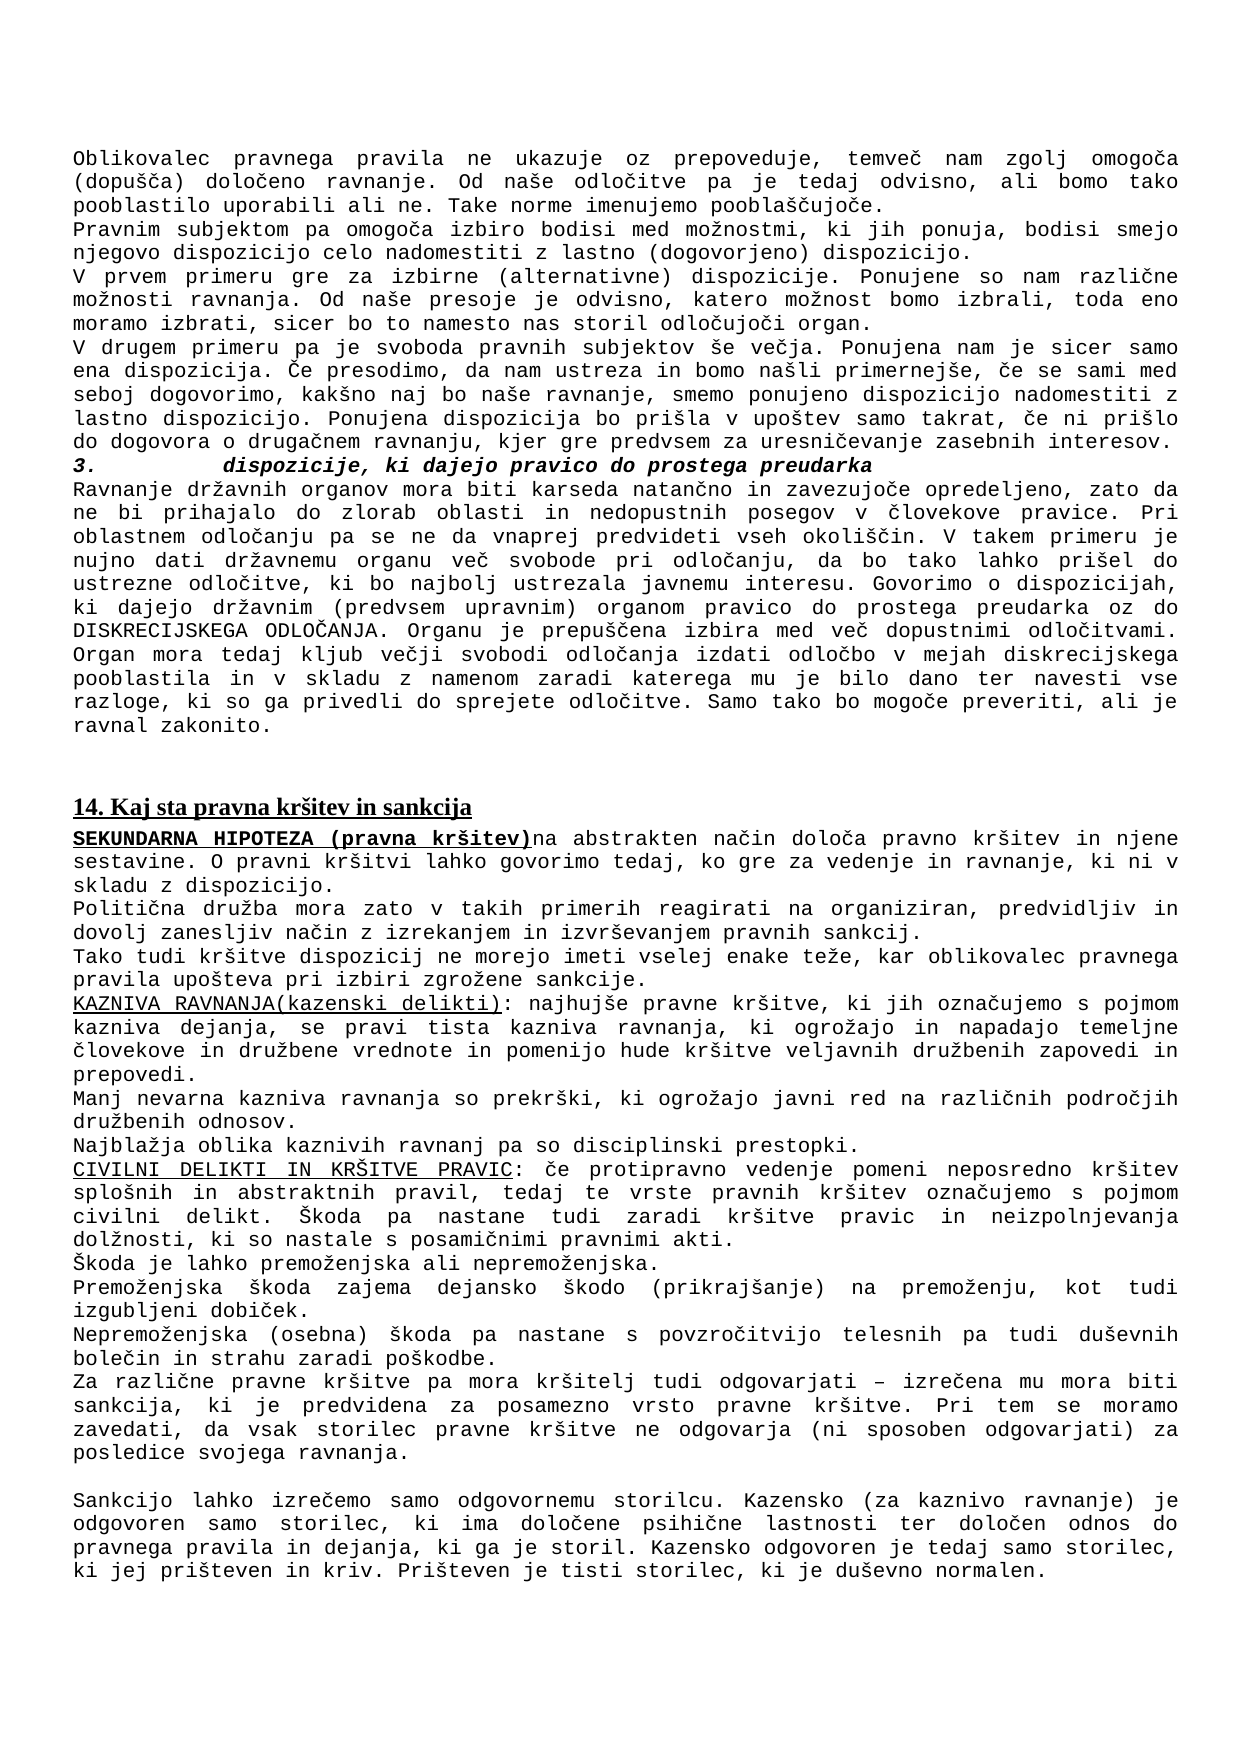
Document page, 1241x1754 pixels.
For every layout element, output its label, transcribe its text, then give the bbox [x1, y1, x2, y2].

text Politična družba mora zato v takih primerih reagirati na organiziran, predvidljiv in dovolj zanesljiv način z izrekanjem in izvrševanjem pravnih sankcij. [73, 898, 1179, 946]
text Sankcijo lahko izrečemo samo odgovornemu storilcu. Kazensko (za kaznivo ravnanje) je odgovoren samo storilec, ki ima določene psihične lastnosti ter določen odnos do pravnega pravila in dejanja, ki ga je storil. Kazensko odgovoren je tedaj samo storilec, ki jej prišteven in kriv. Prišteven je tisti storilec, ki je duševno normalen. [73, 1489, 1179, 1584]
text KAZNIVA RAVNANJA(kazenski delikti): najhujše pravne kršitve, ki jih označujemo s pojmom kazniva dejanja, se pravi tista kazniva ravnanja, ki ogrožajo in napadajo temeljne človekove in družbene vrednote in pomenijo hude kršitve veljavnih družbenih zapovedi in prepovedi. [73, 993, 1179, 1088]
text V drugem primeru pa je svoboda pravnih subjektov še večja. Ponujena nam je sicer samo ena dispozicija. Če presodimo, da nam ustreza in bomo našli primernejše, če se sami med seboj dogovorimo, kakšno naj bo naše ravnanje, smemo ponujeno dispozicijo nadomestiti z lastno dispozicijo. Ponujena dispozicija bo prišla v upoštev samo takrat, če ni prišlo do dogovora o drugačnem ravnanju, kjer gre predvsem za uresničevanje zasebnih interesov. [73, 337, 1179, 455]
subtitle 14. Kaj sta pravna kršitev in sankcija [73, 792, 1179, 821]
text CIVILNI DELIKTI IN KRŠITVE PRAVIC: če protipravno vedenje pomeni neposredno kršitev splošnih in abstraktnih pravil, tedaj te vrste pravnih kršitev označujemo s pojmom civilni delikt. Škoda pa nastane tudi zaradi kršitve pravic in neizpolnjevanja dolžnosti, ki so nastale s posamičnimi pravnimi akti. [73, 1158, 1179, 1253]
text V prvem primeru gre za izbirne (alternativne) dispozicije. Ponujene so nam različne možnosti ravnanja. Od naše presoje je odvisno, katero možnost bomo izbrali, toda eno moramo izbrati, sicer bo to namesto nas storil odločujoči organ. [73, 266, 1179, 337]
text Ravnanje državnih organov mora biti karseda natančno in zavezujoče opredeljeno, zato da ne bi prihajalo do zlorab oblasti in nedopustnih posegov v človekove pravice. Pri oblastnem odločanju pa se ne da vnaprej predvideti vseh okoliščin. V takem primeru je nujno dati državnemu organu več svobode pri odločanju, da bo tako lahko prišel do ustrezne odločitve, ki bo najbolj ustrezala javnemu interesu. Govorimo o dispozicijah, ki dajejo državnim (predvsem upravnim) organom pravico do prostega preudarka oz do DISKRECIJSKEGA ODLOČANJA. Organu je prepuščena izbira med več dopustnimi odločitvami. Organ mora tedaj kljub večji svobodi odločanja izdati odločbo v mejah diskrecijskega pooblastila in v skladu z namenom zaradi katerega mu je bilo dano ter navesti vse razloge, ki so ga privedli do sprejete odločitve. Samo tako bo mogoče preveriti, ali je ravnal zakonito. [73, 479, 1179, 739]
text Za različne pravne kršitve pa mora kršitelj tudi odgovarjati – izrečena mu mora biti sankcija, ki je predvidena za posamezno vrsto pravne kršitve. Pri tem se moramo zavedati, da vsak storilec pravne kršitve ne odgovarja (ni sposoben odgovarjati) za posledice svojega ravnanja. [73, 1371, 1179, 1466]
text Najblažja oblika kaznivih ravnanj pa so disciplinski prestopki. [73, 1135, 1179, 1158]
text Pravnim subjektom pa omogoča izbiro bodisi med možnostmi, ki jih ponuja, bodisi smejo njegovo dispozicijo celo nadomestiti z lastno (dogovorjeno) dispozicijo. [73, 218, 1179, 266]
text Oblikovalec pravnega pravila ne ukazuje oz prepoveduje, temveč nam zgolj omogoča (dopušča) določeno ravnanje. Od naše odločitve pa je tedaj odvisno, ali bomo tako pooblastilo uporabili ali ne. Take norme imenujemo pooblaščujoče. [73, 148, 1179, 218]
text SEKUNDARNA HIPOTEZA (pravna kršitev)na abstrakten način določa pravno kršitev in njene sestavine. O pravni kršitvi lahko govorimo tedaj, ko gre za vedenje in ravnanje, ki ni v skladu z dispozicijo. [73, 827, 1179, 898]
list dispozicije, ki dajejo pravico do prostega preudarka [73, 455, 1179, 479]
text Tako tudi kršitve dispozicij ne morejo imeti vselej enake teže, kar oblikovalec pravnega pravila upošteva pri izbiri zgrožene sankcije. [73, 946, 1179, 993]
text Premoženjska škoda zajema dejansko škodo (prikrajšanje) na premoženju, kot tudi izgubljeni dobiček. [73, 1277, 1179, 1324]
text Škoda je lahko premoženjska ali nepremoženjska. [73, 1253, 1179, 1277]
text Nepremoženjska (osebna) škoda pa nastane s povzročitvijo telesnih pa tudi duševnih bolečin in strahu zaradi poškodbe. [73, 1324, 1179, 1371]
text Manj nevarna kazniva ravnanja so prekrški, ki ogrožajo javni red na različnih področjih družbenih odnosov. [73, 1088, 1179, 1135]
